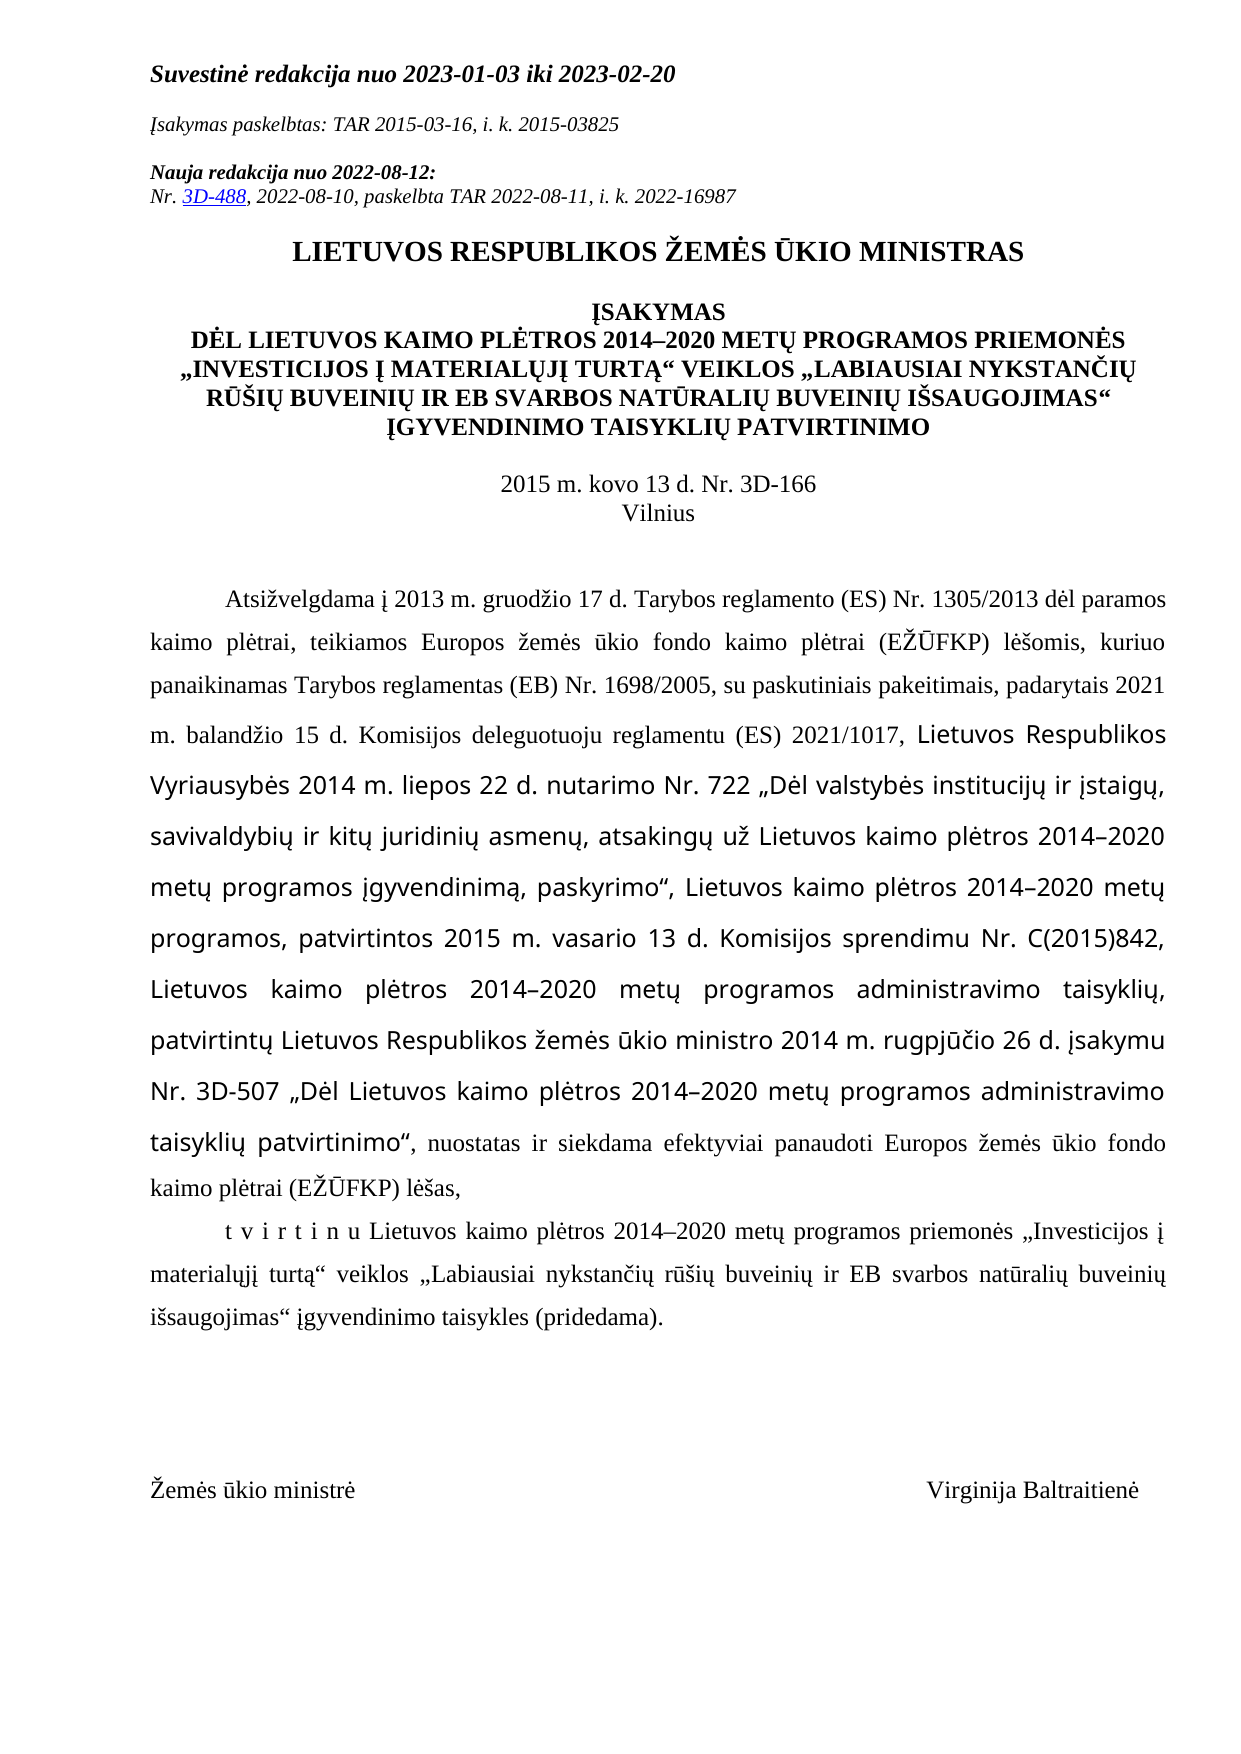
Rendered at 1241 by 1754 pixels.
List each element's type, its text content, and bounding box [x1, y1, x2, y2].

text Nauja redakcija nuo 2022-08-12: [150, 160, 1167, 184]
text ĮSAKYMAS [150, 297, 1167, 326]
text Atsižvelgdama į 2013 m. gruodžio 17 d. Tarybos reglamento (ES) Nr. 1305/2013 dėl paramos kaimo plėtrai, teikiamos Europos žemės ūkio fondo kaimo plėtrai (EŽŪFKP) lėšomis, kuriuo panaikinamas Tarybos reglamentas (EB) Nr. 1698/2005, su paskutiniais pakeitimais, padarytais 2021 m. balandžio 15 d. Komisijos deleguotuoju reglamentu (ES) 2021/1017, Lietuvos Respublikos Vyriausybės 2014 m. liepos 22 d. nutarimo Nr. 722 „Dėl valstybės institucijų ir įstaigų, savivaldybių ir kitų juridinių asmenų, atsakingų už Lietuvos kaimo plėtros 2014–2020 metų programos įgyvendinimą, paskyrimo“, Lietuvos kaimo plėtros 2014–2020 metų programos, patvirtintos 2015 m. vasario 13 d. Komisijos sprendimu Nr. C(2015)842, Lietuvos kaimo plėtros 2014–2020 metų programos administravimo taisyklių, patvirtintų Lietuvos Respublikos žemės ūkio ministro 2014 m. rugpjūčio 26 d. įsakymu Nr. 3D-507 „Dėl Lietuvos kaimo plėtros 2014–2020 metų programos administravimo taisyklių patvirtinimo“, nuostatas ir siekdama efektyviai panaudoti Europos žemės ūkio fondo kaimo plėtrai (EŽŪFKP) lėšas, [150, 584, 1167, 1202]
text Nr. 3D-488, 2022-08-10, paskelbta TAR 2022-08-11, i. k. 2022-16987 [150, 184, 1167, 208]
text t v i r t i n u Lietuvos kaimo plėtros 2014–2020 metų programos priemonės „Investicijos į materialųjį turtą“ veiklos „Labiausiai nykstančių rūšių buveinių ir EB svarbos natūralių buveinių išsaugojimas“ įgyvendinimo taisykles (pridedama). [150, 1216, 1167, 1331]
text 2015 m. kovo 13 d. Nr. 3D-166 [150, 469, 1167, 498]
text Suvestinė redakcija nuo 2023-01-03 iki 2023-02-20 [150, 59, 1167, 88]
text „INVESTICIJOS Į MATERIALŲJĮ TURTĄ“ VEIKLOS „LABIAUSIAI NYKSTANČIŲ RŪŠIŲ BUVEINIŲ IR EB SVARBOS NATŪRALIŲ BUVEINIŲ IŠSAUGOJIMAS“ ĮGYVENDINIMO TAISYKLIŲ PATVIRTINIMO [150, 354, 1167, 441]
text Žemės ūkio ministrė Virginija Baltraitienė [150, 1475, 1167, 1504]
text LIETUVOS RESPUBLIKOS ŽEMĖS ŪKIO MINISTRAS [150, 234, 1167, 268]
text Įsakymas paskelbtas: TAR 2015-03-16, i. k. 2015-03825 [150, 112, 1167, 136]
text DĖL LIETUVOS KAIMO PLĖTROS 2014–2020 METŲ PROGRAMOS PRIEMONĖS [150, 326, 1167, 354]
text Vilnius [150, 498, 1167, 527]
